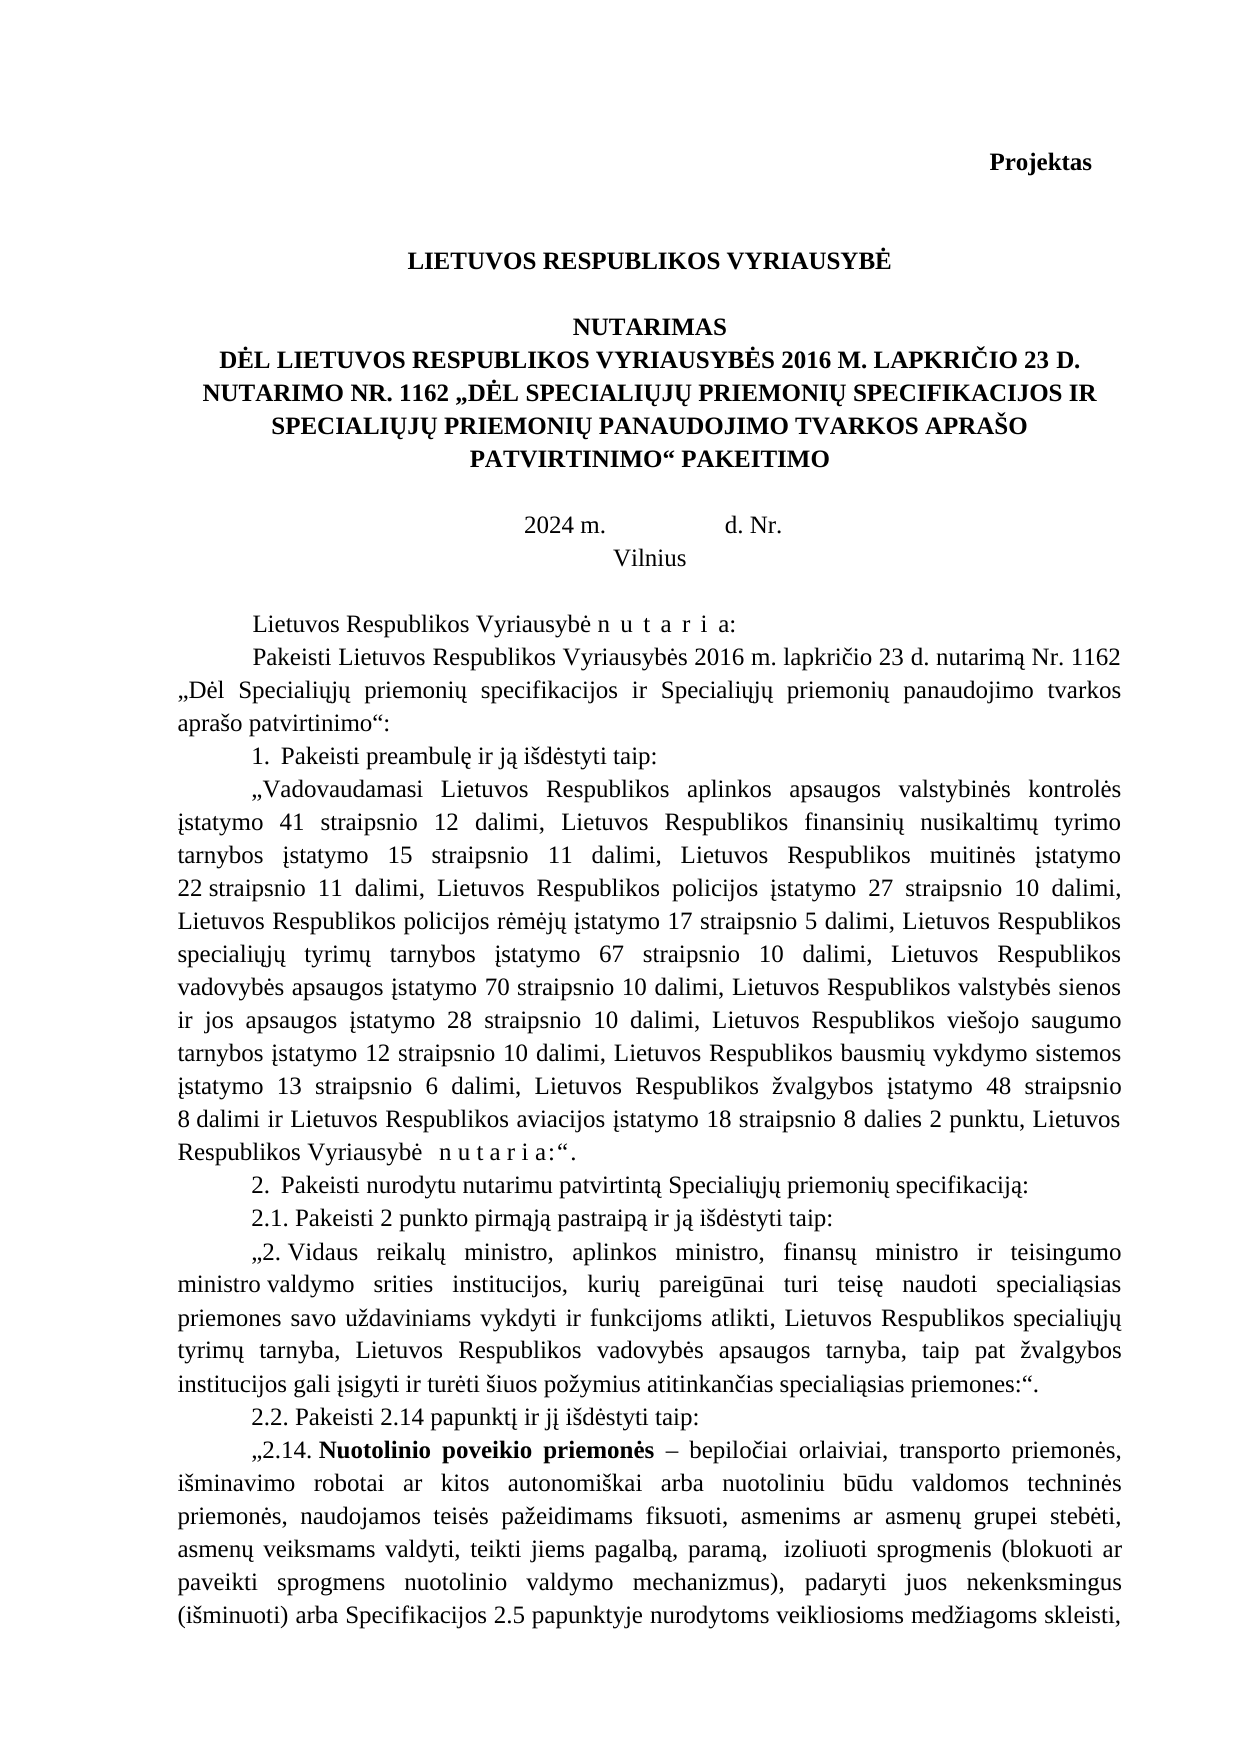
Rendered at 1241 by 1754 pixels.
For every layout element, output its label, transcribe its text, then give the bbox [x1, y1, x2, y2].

text Lietuvos Respublikos Vyriausybė nutaria: [177, 609, 1122, 638]
text Vilnius [177, 543, 1122, 572]
text „Vadovaudamasi Lietuvos Respublikos aplinkos apsaugos valstybinės kontrolės įstatymo 41 straipsnio 12 dalimi, Lietuvos Respublikos finansinių nusikaltimų tyrimo tarnybos įstatymo 15 straipsnio 11 dalimi, Lietuvos Respublikos muitinės įstatymo 22 straipsnio 11 dalimi, Lietuvos Respublikos policijos įstatymo 27 straipsnio 10 dalimi, Lietuvos Respublikos policijos rėmėjų įstatymo 17 straipsnio 5 dalimi, Lietuvos Respublikos specialiųjų tyrimų tarnybos įstatymo 67 straipsnio 10 dalimi, Lietuvos Respublikos vadovybės apsaugos įstatymo 70 straipsnio 10 dalimi, Lietuvos Respublikos valstybės sienos ir jos apsaugos įstatymo 28 straipsnio 10 dalimi, Lietuvos Respublikos viešojo saugumo tarnybos įstatymo 12 straipsnio 10 dalimi, Lietuvos Respublikos bausmių vykdymo sistemos įstatymo 13 straipsnio 6 dalimi, Lietuvos Respublikos žvalgybos įstatymo 48 straipsnio 8 dalimi ir Lietuvos Respublikos aviacijos įstatymo 18 straipsnio 8 dalies 2 punktu, Lietuvos Respublikos Vyriausybė nutaria:“. [177, 774, 1122, 1166]
text „2.14. Nuotolinio poveikio priemonės – bepiločiai orlaiviai, transporto priemonės, išminavimo robotai ar kitos autonomiškai arba nuotoliniu būdu valdomos techninės priemonės, naudojamos teisės pažeidimams fiksuoti, asmenims ar asmenų grupei stebėti, asmenų veiksmams valdyti, teikti jiems pagalbą, paramą, izoliuoti sprogmenis (blokuoti ar paveikti sprogmens nuotolinio valdymo mechanizmus), padaryti juos nekenksmingus (išminuoti) arba Specifikacijos 2.5 papunktyje nurodytoms veikliosioms medžiagoms skleisti, [177, 1435, 1122, 1628]
text 2024 m. d. Nr. [177, 510, 1122, 539]
text Pakeisti Lietuvos Respublikos Vyriausybės 2016 m. lapkričio 23 d. nutarimą Nr. 1162 „Dėl Specialiųjų priemonių specifikacijos ir Specialiųjų priemonių panaudojimo tvarkos aprašo patvirtinimo“: [177, 642, 1122, 737]
text „2. Vidaus reikalų ministro, aplinkos ministro, finansų ministro ir teisingumo ministro valdymo srities institucijos, kurių pareigūnai turi teisę naudoti specialiąsias priemones savo uždaviniams vykdyti ir funkcijoms atlikti, Lietuvos Respublikos specialiųjų tyrimų tarnyba, Lietuvos Respublikos vadovybės apsaugos tarnyba, taip pat žvalgybos institucijos gali įsigyti ir turėti šiuos požymius atitinkančias specialiąsias priemones:“. [177, 1237, 1122, 1397]
text 1. Pakeisti preambulę ir ją išdėstyti taip: [177, 741, 1122, 770]
text Projektas [852, 147, 1122, 176]
text 2.2. Pakeisti 2.14 papunktį ir jį išdėstyti taip: [177, 1402, 1122, 1430]
text Lietuvos Respublikos Vyriausybė [177, 246, 1122, 275]
text 2.1. Pakeisti 2 punkto pirmąją pastraipą ir ją išdėstyti taip: [251, 1203, 1122, 1232]
text 2. Pakeisti nurodytu nutarimu patvirtintą Specialiųjų priemonių specifikaciją: [177, 1171, 1122, 1199]
text DĖL LIETUVOS RESPUBLIKOS VYRIAUSYBĖS 2016 M. LAPKRIČIO 23 D. NUTARIMO NR. 1162 „DĖL SPECIALIŲJŲ PRIEMONIŲ SPECIFIKACIJOS IR SPECIALIŲJŲ PRIEMONIŲ PANAUDOJIMO TVARKOS APRAŠO PATVIRTINIMO“ PAKEITIMO [177, 345, 1122, 473]
text nutarimas [177, 312, 1122, 341]
